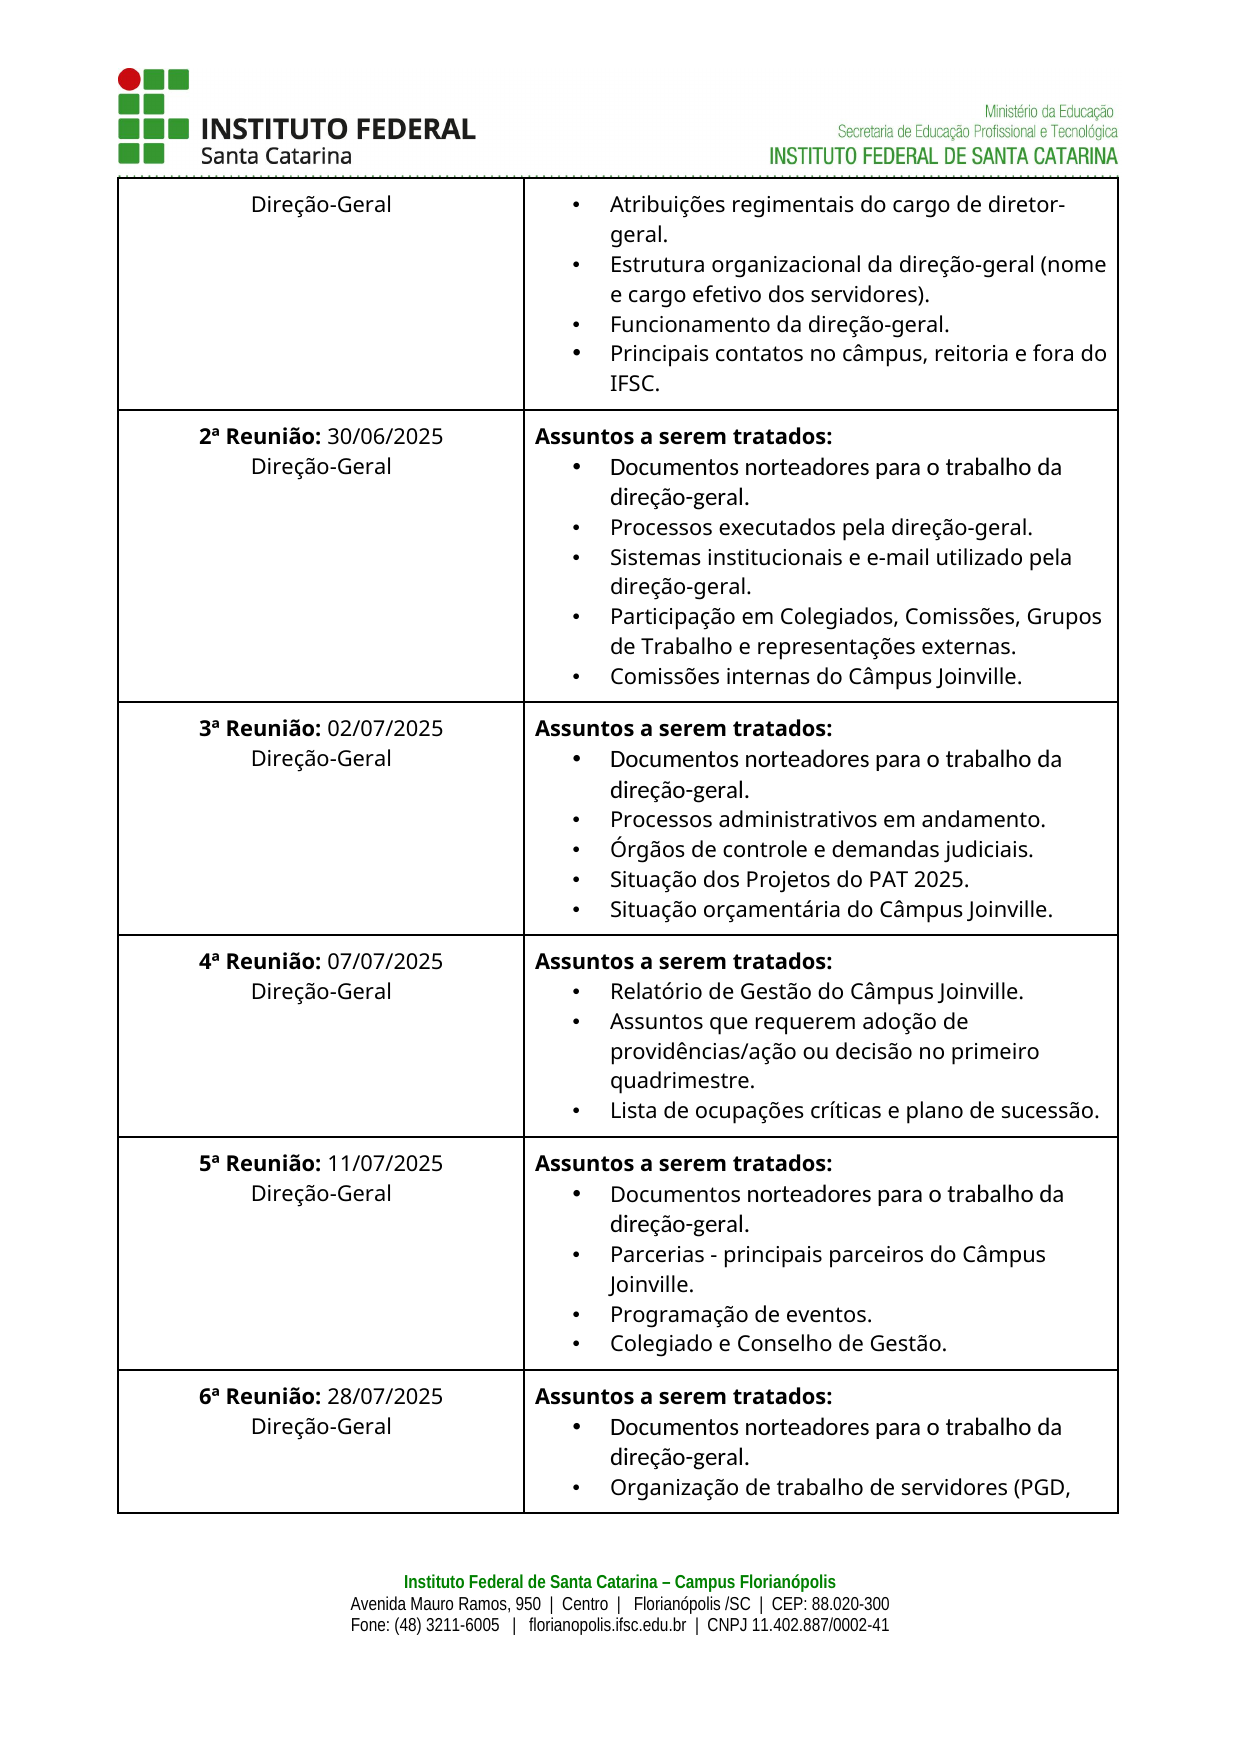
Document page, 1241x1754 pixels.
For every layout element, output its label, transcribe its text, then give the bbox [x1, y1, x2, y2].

table_cell Assuntos a serem tratados: Documentos norteadores para o trabalho da direção-geral. Parcerias - principais parceiros do Câmpus Joinville. Programação de eventos. Colegiado e Conselho de Gestão. [525, 1138, 1117, 1368]
table_cell 4ª Reunião: 07/07/2025 Direção-Geral [119, 936, 523, 1136]
table_cell 3ª Reunião: 02/07/2025 Direção-Geral [119, 703, 523, 934]
table_header Assuntos a serem tratados: Atribuições regimentais do cargo de diretor-geral. Estrutura organizacional da direção-geral (nome e cargo efetivo dos servidores). Funcionamento da direção-geral. Principais contatos no câmpus, reitoria e fora do IFSC. [525, 179, 1117, 408]
table_cell 6ª Reunião: 28/07/2025 Direção-Geral [119, 1371, 523, 1512]
table_cell 5ª Reunião: 11/07/2025 Direção-Geral [119, 1138, 523, 1368]
picture [118, 68, 1123, 177]
table_cell Assuntos a serem tratados: Relatório de Gestão do Câmpus Joinville. Assuntos que requerem adoção de providências/ação ou decisão no primeiro quadrimestre. Lista de ocupações críticas e plano de sucessão. [525, 936, 1117, 1136]
table_header Direção-Geral [119, 179, 523, 408]
table_cell Assuntos a serem tratados: Documentos norteadores para o trabalho da direção-geral. Processos executados pela direção-geral. Sistemas institucionais e e-mail utilizado pela direção-geral. Participação em Colegiados, Comissões, Grupos de Trabalho e representações externas. Comissões internas do Câmpus Joinville. [525, 411, 1117, 701]
table_cell 2ª Reunião: 30/06/2025 Direção-Geral [119, 411, 523, 701]
table_cell Assuntos a serem tratados: Documentos norteadores para o trabalho da direção-geral. Processos administrativos em andamento. Órgãos de controle e demandas judiciais. Situação dos Projetos do PAT 2025. Situação orçamentária do Câmpus Joinville. [525, 703, 1117, 934]
table_cell Assuntos a serem tratados: Documentos norteadores para o trabalho da direção-geral. Organização de trabalho de servidores (PGD, Flexibilização). Pagamento de adicionais. [525, 1371, 1117, 1512]
